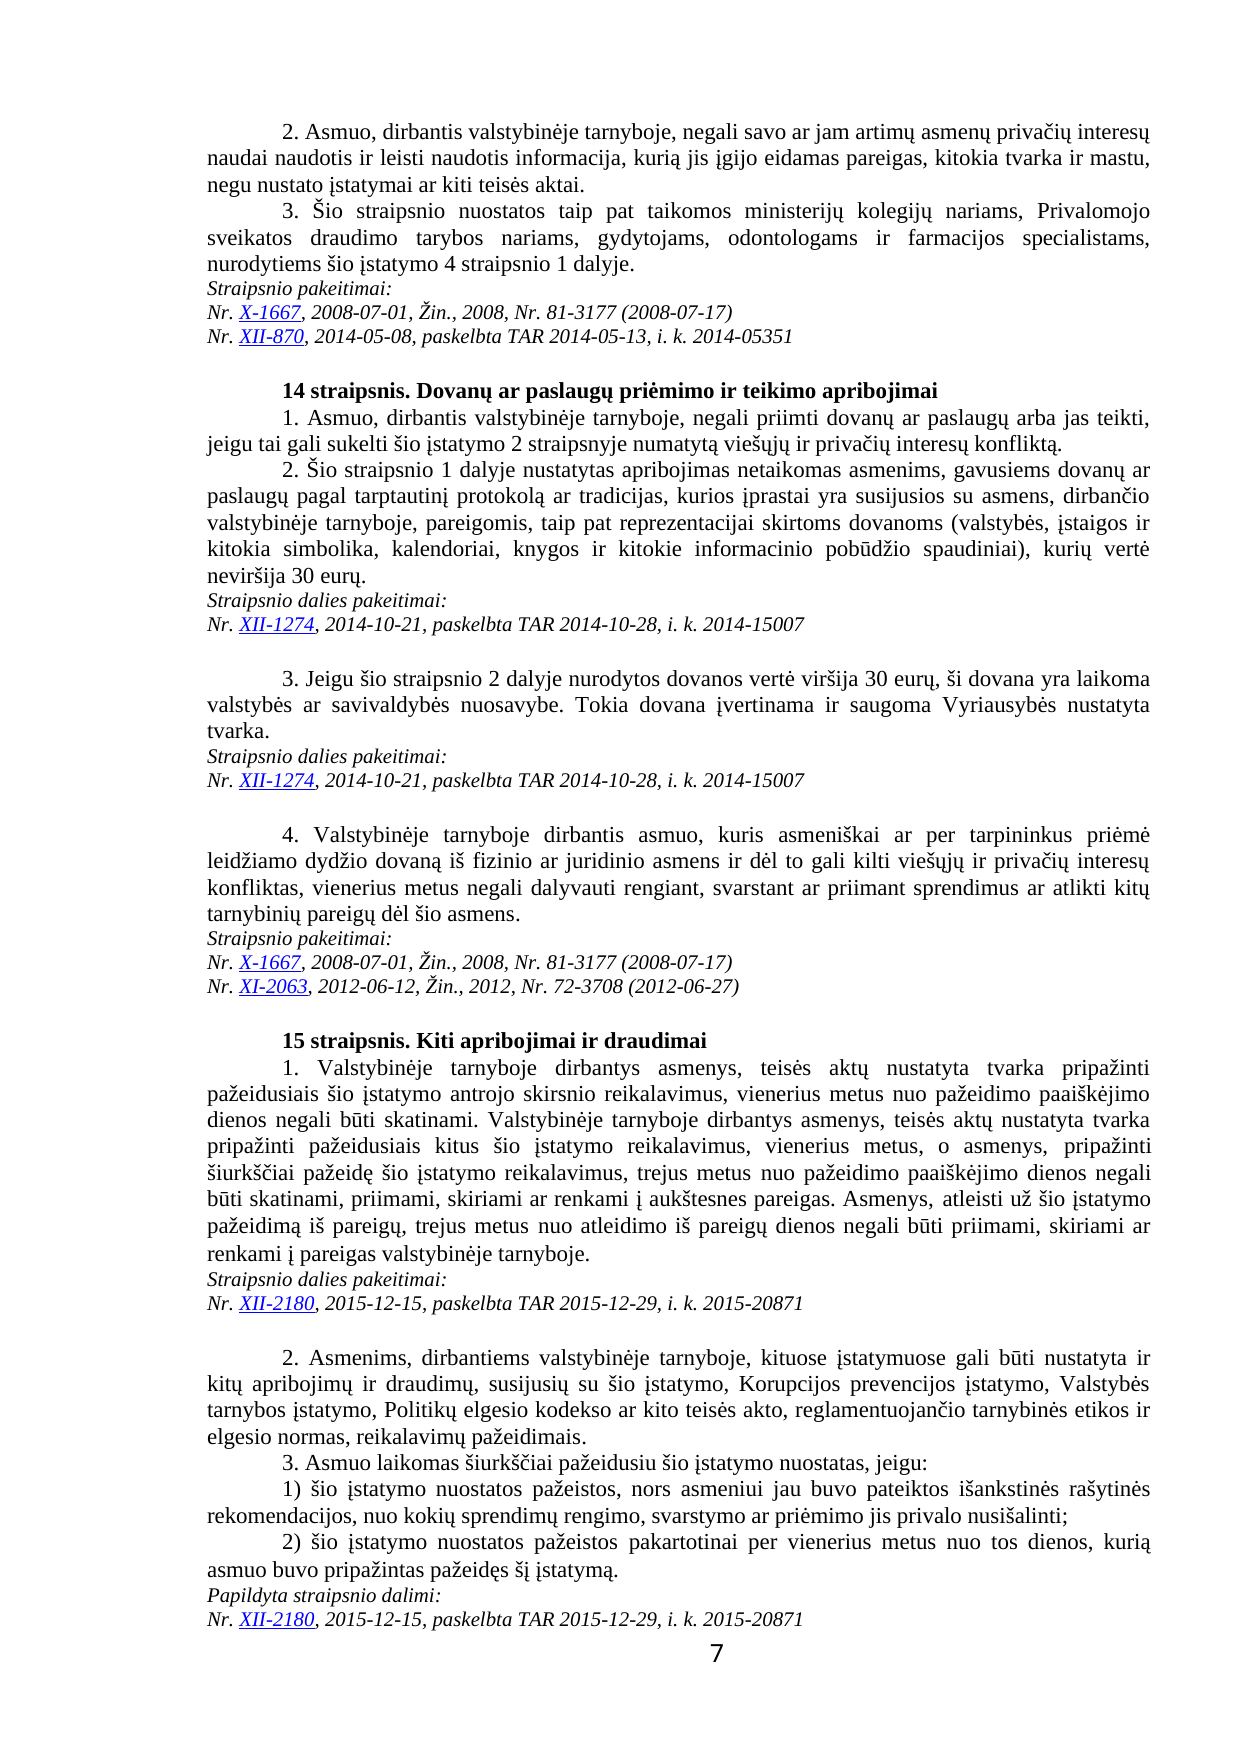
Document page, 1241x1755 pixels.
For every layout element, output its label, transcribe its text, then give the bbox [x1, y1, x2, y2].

text Nr. XII-1274, 2014-10-21, paskelbta TAR 2014-10-28, i. k. 2014-15007 [207, 612, 1152, 636]
text 3. Jeigu šio straipsnio 2 dalyje nurodytos dovanos vertė viršija 30 eurų, ši dovana yra laikoma valstybės ar savivaldybės nuosavybe. Tokia dovana įvertinama ir saugoma Vyriausybės nustatyta tvarka. [207, 665, 1152, 744]
text 1. Valstybinėje tarnyboje dirbantys asmenys, teisės aktų nustatyta tvarka pripažinti pažeidusiais šio įstatymo antrojo skirsnio reikalavimus, vienerius metus nuo pažeidimo paaiškėjimo dienos negali būti skatinami. Valstybinėje tarnyboje dirbantys asmenys, teisės aktų nustatyta tvarka pripažinti pažeidusiais kitus šio įstatymo reikalavimus, vienerius metus, o asmenys, pripažinti šiurkščiai pažeidę šio įstatymo reikalavimus, trejus metus nuo pažeidimo paaiškėjimo dienos negali būti skatinami, priimami, skiriami ar renkami į aukštesnes pareigas. Asmenys, atleisti už šio įstatymo pažeidimą iš pareigų, trejus metus nuo atleidimo iš pareigų dienos negali būti priimami, skiriami ar renkami į pareigas valstybinėje tarnyboje. [207, 1053, 1152, 1267]
text 2. Asmuo, dirbantis valstybinėje tarnyboje, negali savo ar jam artimų asmenų privačių interesų naudai naudotis ir leisti naudotis informacija, kurią jis įgijo eidamas pareigas, kitokia tvarka ir mastu, negu nustato įstatymai ar kiti teisės aktai. [207, 118, 1152, 197]
text 3. Asmuo laikomas šiurkščiai pažeidusiu šio įstatymo nuostatas, jeigu: [207, 1449, 1152, 1475]
text 2. Asmenims, dirbantiems valstybinėje tarnyboje, kituose įstatymuose gali būti nustatyta ir kitų apribojimų ir draudimų, susijusių su šio įstatymo, Korupcijos prevencijos įstatymo, Valstybės tarnybos įstatymo, Politikų elgesio kodekso ar kito teisės akto, reglamentuojančio tarnybinės etikos ir elgesio normas, reikalavimų pažeidimais. [207, 1344, 1152, 1449]
text 15 straipsnis. Kiti apribojimai ir draudimai [207, 1027, 1152, 1053]
text Nr. XII-2180, 2015-12-15, paskelbta TAR 2015-12-29, i. k. 2015-20871 [207, 1607, 1152, 1631]
text Straipsnio pakeitimai: [207, 276, 1152, 300]
text Nr. XII-870, 2014-05-08, paskelbta TAR 2014-05-13, i. k. 2014-05351 [207, 324, 1152, 348]
text 1. Asmuo, dirbantis valstybinėje tarnyboje, negali priimti dovanų ar paslaugų arba jas teikti, jeigu tai gali sukelti šio įstatymo 2 straipsnyje numatytą viešųjų ir privačių interesų konfliktą. [207, 403, 1152, 456]
text Papildyta straipsnio dalimi: [207, 1583, 1152, 1607]
text 14 straipsnis. Dovanų ar paslaugų priėmimo ir teikimo apribojimai [207, 377, 1152, 403]
text Straipsnio dalies pakeitimai: [207, 1267, 1152, 1291]
text Nr. XII-2180, 2015-12-15, paskelbta TAR 2015-12-29, i. k. 2015-20871 [207, 1291, 1152, 1315]
text Nr. XI-2063, 2012-06-12, Žin., 2012, Nr. 72-3708 (2012-06-27) [207, 974, 1152, 998]
text 3. Šio straipsnio nuostatos taip pat taikomos ministerijų kolegijų nariams, Privalomojo sveikatos draudimo tarybos nariams, gydytojams, odontologams ir farmacijos specialistams, nurodytiems šio įstatymo 4 straipsnio 1 dalyje. [207, 197, 1152, 276]
text 1) šio įstatymo nuostatos pažeistos, nors asmeniui jau buvo pateiktos išankstinės rašytinės rekomendacijos, nuo kokių sprendimų rengimo, svarstymo ar priėmimo jis privalo nusišalinti; [207, 1475, 1152, 1528]
text Straipsnio pakeitimai: [207, 926, 1152, 950]
text 2. Šio straipsnio 1 dalyje nustatytas apribojimas netaikomas asmenims, gavusiems dovanų ar paslaugų pagal tarptautinį protokolą ar tradicijas, kurios įprastai yra susijusios su asmens, dirbančio valstybinėje tarnyboje, pareigomis, taip pat reprezentacijai skirtoms dovanoms (valstybės, įstaigos ir kitokia simbolika, kalendoriai, knygos ir kitokie informacinio pobūdžio spaudiniai), kurių vertė neviršija 30 eurų. [207, 456, 1152, 588]
text Straipsnio dalies pakeitimai: [207, 744, 1152, 768]
text Nr. X-1667, 2008-07-01, Žin., 2008, Nr. 81-3177 (2008-07-17) [207, 950, 1152, 974]
text Nr. XII-1274, 2014-10-21, paskelbta TAR 2014-10-28, i. k. 2014-15007 [207, 768, 1152, 792]
text 2) šio įstatymo nuostatos pažeistos pakartotinai per vienerius metus nuo tos dienos, kurią asmuo buvo pripažintas pažeidęs šį įstatymą. [207, 1528, 1152, 1583]
text Nr. X-1667, 2008-07-01, Žin., 2008, Nr. 81-3177 (2008-07-17) [207, 300, 1152, 324]
text 4. Valstybinėje tarnyboje dirbantis asmuo, kuris asmeniškai ar per tarpininkus priėmė leidžiamo dydžio dovaną iš fizinio ar juridinio asmens ir dėl to gali kilti viešųjų ir privačių interesų konfliktas, vienerius metus negali dalyvauti rengiant, svarstant ar priimant sprendimus ar atlikti kitų tarnybinių pareigų dėl šio asmens. [207, 821, 1152, 926]
text Straipsnio dalies pakeitimai: [207, 588, 1152, 612]
